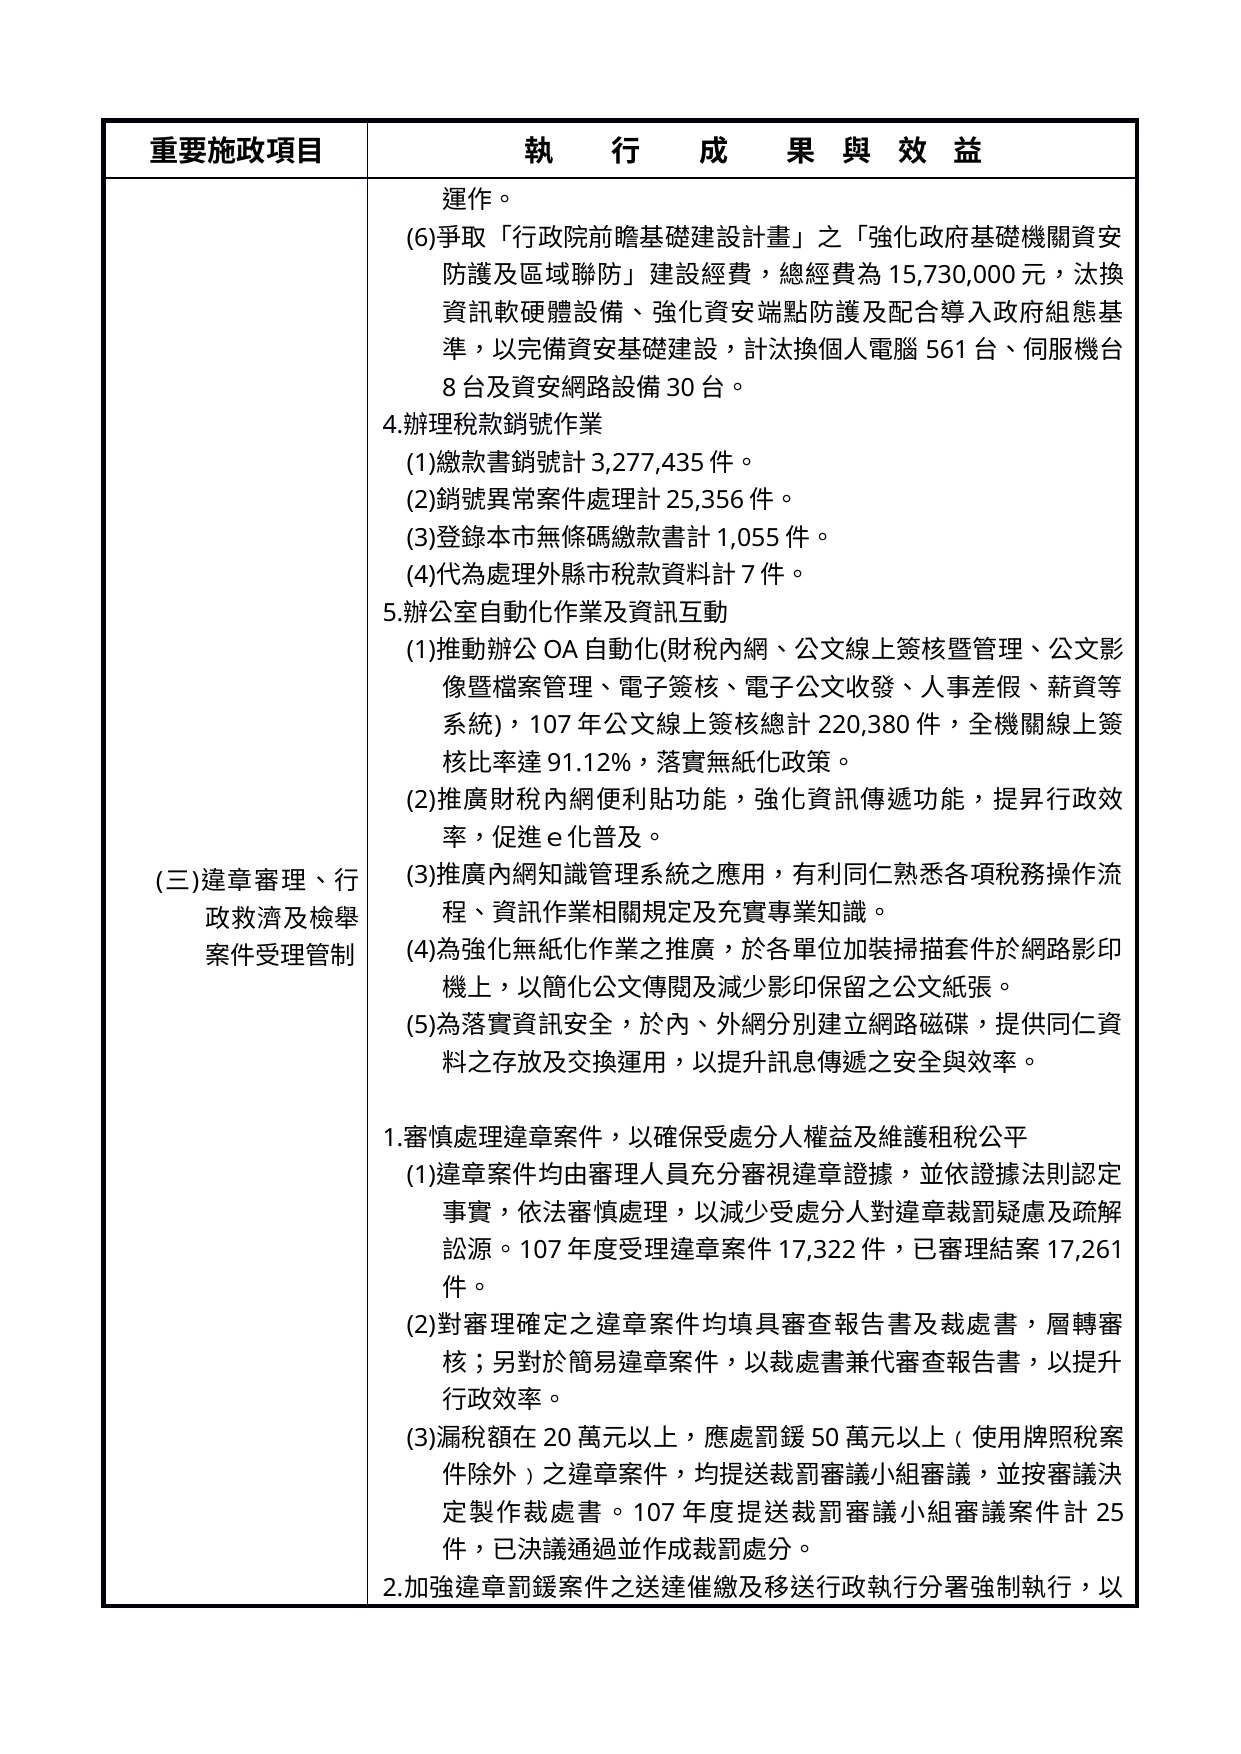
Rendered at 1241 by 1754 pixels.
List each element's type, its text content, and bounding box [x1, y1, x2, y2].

table_header 重要施政項目 [106, 123, 367, 177]
table_cell (三)違章審理、行政救濟及檢舉案件受理管制 [106, 179, 367, 1604]
table_cell 運作。 (6)爭取「行政院前瞻基礎建設計畫」之「強化政府基礎機關資安防護及區域聯防」建設經費，總經費為15,730,000元，汰換資訊軟硬體設備、強化資安端點防護及配合導入政府組態基準，以完備資安基礎建設，計汰換個人電腦561台、伺服機台8台及資安網路設備30台。 4.辦理稅款銷號作業 (1)繳款書銷號計3,277,435件。 (2)銷號異常案件處理計25,356件。 (3)登錄本市無條碼繳款書計1,055件。 (4)代為處理外縣市稅款資料計7件。 5.辦公室自動化作業及資訊互動 (1)推動辦公OA自動化(財稅內網、公文線上簽核暨管理、公文影像暨檔案管理、電子簽核、電子公文收發、人事差假、薪資等系統)，107年公文線上簽核總計220,380件，全機關線上簽核比率達91.12%，落實無紙化政策。 (2)推廣財稅內網便利貼功能，強化資訊傳遞功能，提昇行政效率，促進ｅ化普及。 (3)推廣內網知識管理系統之應用，有利同仁熟悉各項稅務操作流程、資訊作業相關規定及充實專業知識。 (4)為強化無紙化作業之推廣，於各單位加裝掃描套件於網路影印機上，以簡化公文傳閱及減少影印保留之公文紙張。 (5)為落實資訊安全，於內、外網分別建立網路磁碟，提供同仁資料之存放及交換運用，以提升訊息傳遞之安全與效率。 1.審慎處理違章案件，以確保受處分人權益及維護租稅公平 (1)違章案件均由審理人員充分審視違章證據，並依證據法則認定事實，依法審慎處理，以減少受處分人對違章裁罰疑慮及疏解訟源。107年度受理違章案件17,322件，已審理結案17,261件。 (2)對審理確定之違章案件均填具審查報告書及裁處書，層轉審核；另對於簡易違章案件，以裁處書兼代審查報告書，以提升行政效率。 (3)漏稅額在20萬元以上，應處罰鍰50萬元以上﹙使用牌照稅案件除外﹚之違章案件，均提送裁罰審議小組審議，並按審議決定製作裁處書。107年度提送裁罰審議小組審議案件計25件，已決議通過並作成裁罰處分。 2.加強違章罰鍰案件之送達催繳及移送行政執行分署強制執行，以 [368, 179, 1135, 1604]
table_header 執 行 成 果 與 效 益 [368, 123, 1135, 177]
